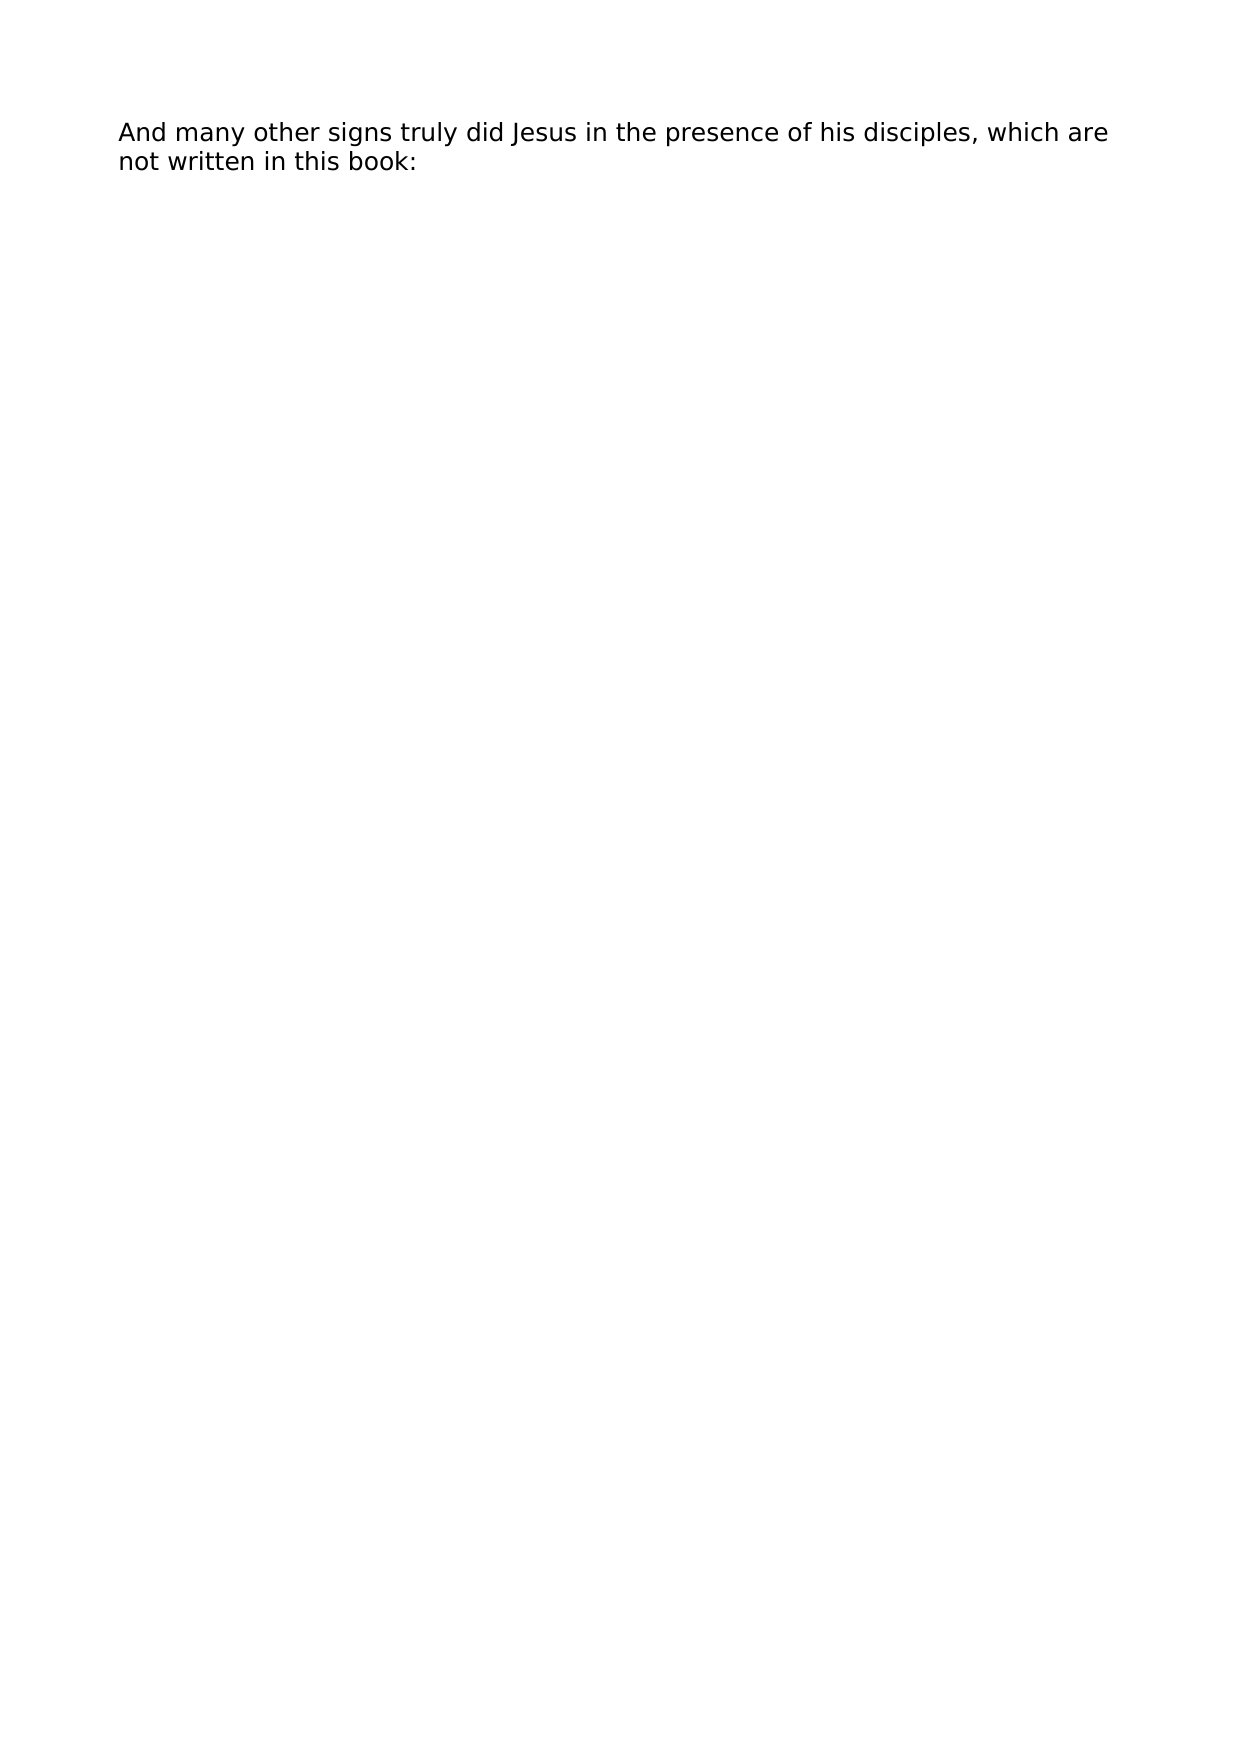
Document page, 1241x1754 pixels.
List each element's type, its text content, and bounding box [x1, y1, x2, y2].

text And many other signs truly did Jesus in the presence of his disciples, which are not written in this book: [118, 118, 1122, 176]
